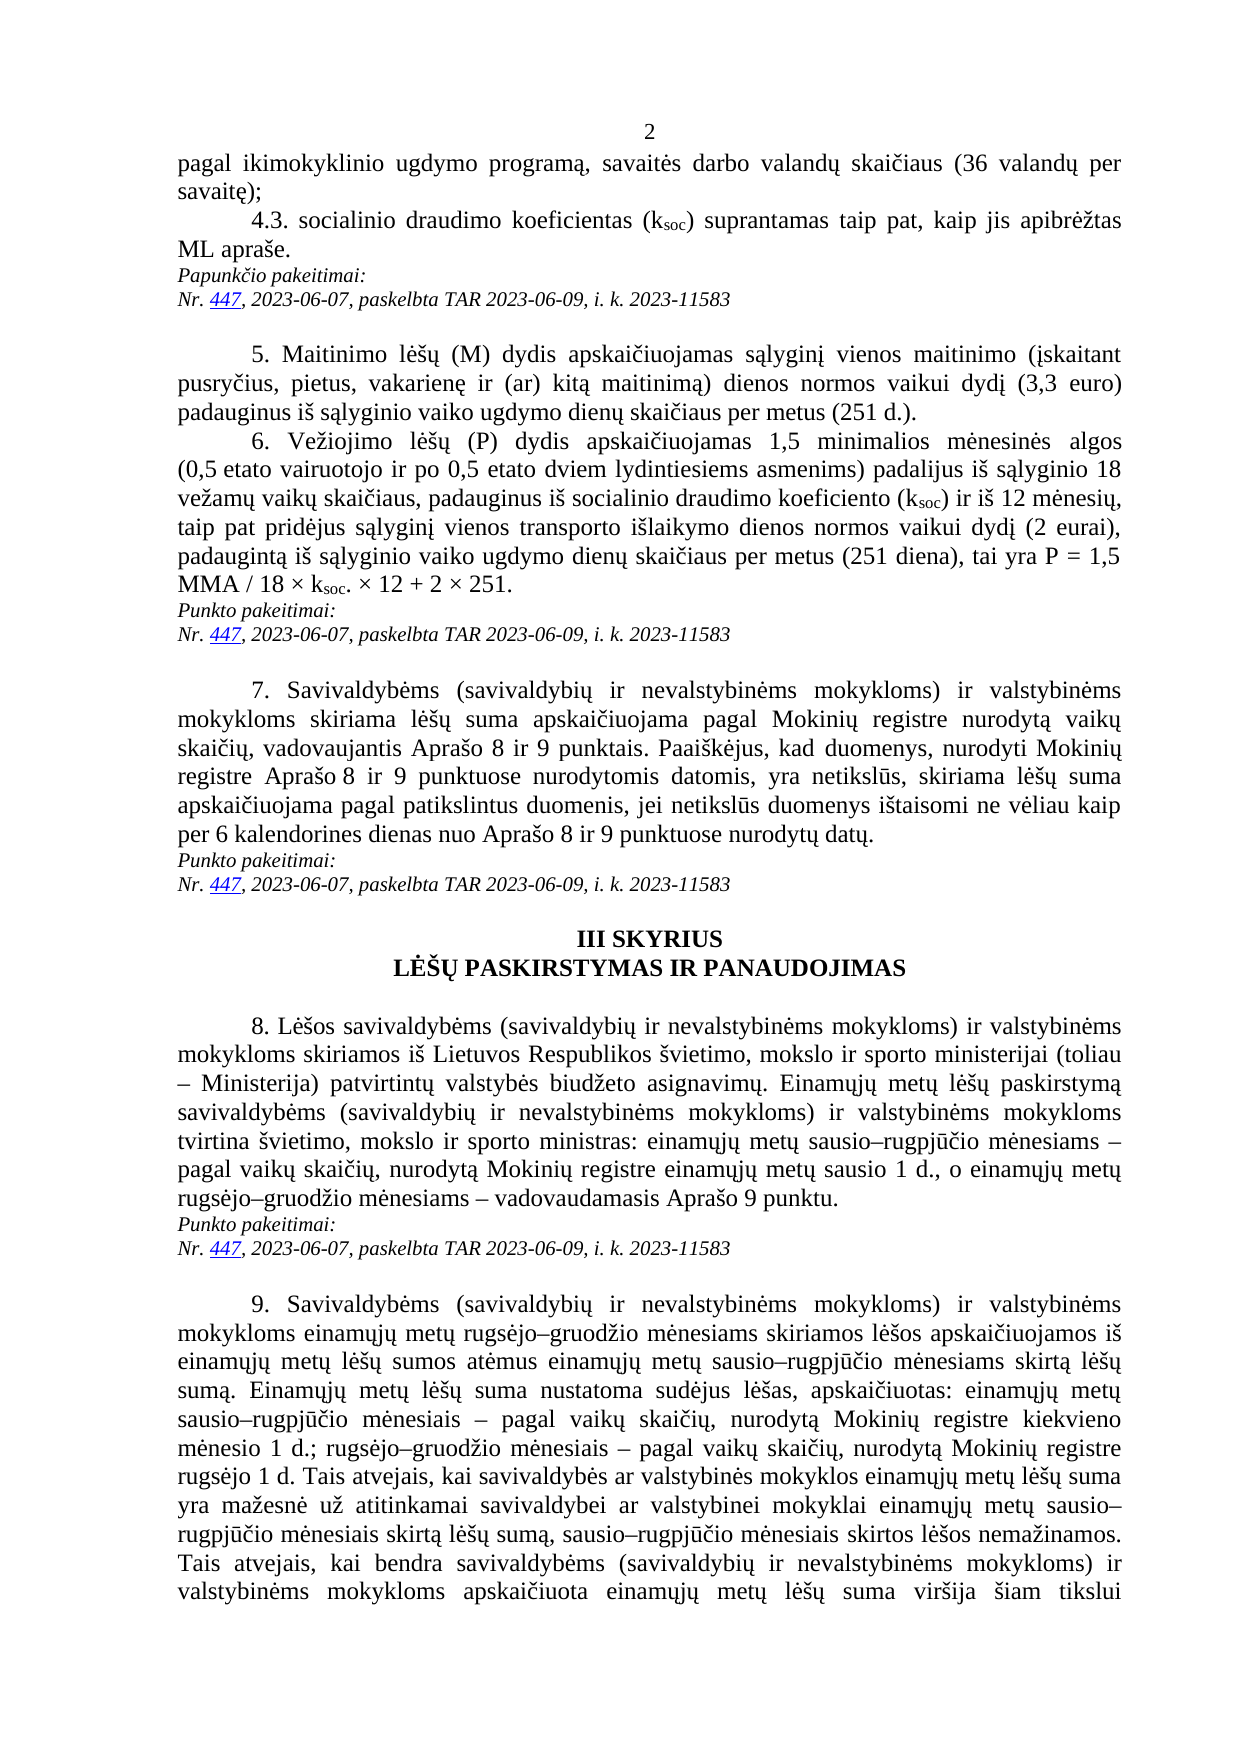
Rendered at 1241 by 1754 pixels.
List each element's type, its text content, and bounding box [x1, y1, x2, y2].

text Punkto pakeitimai: [177, 598, 1122, 622]
text III SKYRIUS [177, 924, 1122, 953]
text Nr. 447, 2023-06-07, paskelbta TAR 2023-06-09, i. k. 2023-11583 [177, 1236, 1122, 1260]
text 6. Vežiojimo lėšų (P) dydis apskaičiuojamas 1,5 minimalios mėnesinės algos (0,5 etato vairuotojo ir po 0,5 etato dviem lydintiesiems asmenims) padalijus iš sąlyginio 18 vežamų vaikų skaičiaus, padauginus iš socialinio draudimo koeficiento (ksoc) ir iš 12 mėnesių, taip pat pridėjus sąlyginį vienos transporto išlaikymo dienos normos vaikui dydį (2 eurai), padaugintą iš sąlyginio vaiko ugdymo dienų skaičiaus per metus (251 diena), tai yra P = 1,5 MMA / 18 × ksoc. × 12 + 2 × 251. [177, 426, 1122, 598]
text 5. Maitinimo lėšų (M) dydis apskaičiuojamas sąlyginį vienos maitinimo (įskaitant pusryčius, pietus, vakarienę ir (ar) kitą maitinimą) dienos normos vaikui dydį (3,3 euro) padauginus iš sąlyginio vaiko ugdymo dienų skaičiaus per metus (251 d.). [177, 339, 1122, 426]
text LĖŠŲ PASKIRSTYMAS IR PANAUDOJIMAS [177, 953, 1122, 982]
text pagal ikimokyklinio ugdymo programą, savaitės darbo valandų skaičiaus (36 valandų per savaitę); [177, 148, 1122, 205]
text Nr. 447, 2023-06-07, paskelbta TAR 2023-06-09, i. k. 2023-11583 [177, 622, 1122, 646]
text 8. Lėšos savivaldybėms (savivaldybių ir nevalstybinėms mokykloms) ir valstybinėms mokykloms skiriamos iš Lietuvos Respublikos švietimo, mokslo ir sporto ministerijai (toliau – Ministerija) patvirtintų valstybės biudžeto asignavimų. Einamųjų metų lėšų paskirstymą savivaldybėms (savivaldybių ir nevalstybinėms mokykloms) ir valstybinėms mokykloms tvirtina švietimo, mokslo ir sporto ministras: einamųjų metų sausio–rugpjūčio mėnesiams – pagal vaikų skaičių, nurodytą Mokinių registre einamųjų metų sausio 1 d., o einamųjų metų rugsėjo–gruodžio mėnesiams – vadovaudamasis Aprašo 9 punktu. [177, 1011, 1122, 1212]
text Punkto pakeitimai: [177, 1212, 1122, 1236]
text 4.3. socialinio draudimo koeficientas (ksoc) suprantamas taip pat, kaip jis apibrėžtas ML apraše. [177, 205, 1122, 263]
text Nr. 447, 2023-06-07, paskelbta TAR 2023-06-09, i. k. 2023-11583 [177, 872, 1122, 896]
text 7. Savivaldybėms (savivaldybių ir nevalstybinėms mokykloms) ir valstybinėms mokykloms skiriama lėšų suma apskaičiuojama pagal Mokinių registre nurodytą vaikų skaičių, vadovaujantis Aprašo 8 ir 9 punktais. Paaiškėjus, kad duomenys, nurodyti Mokinių registre Aprašo 8 ir 9 punktuose nurodytomis datomis, yra netikslūs, skiriama lėšų suma apskaičiuojama pagal patikslintus duomenis, jei netikslūs duomenys ištaisomi ne vėliau kaip per 6 kalendorines dienas nuo Aprašo 8 ir 9 punktuose nurodytų datų. [177, 675, 1122, 848]
text Nr. 447, 2023-06-07, paskelbta TAR 2023-06-09, i. k. 2023-11583 [177, 287, 1122, 311]
text 9. Savivaldybėms (savivaldybių ir nevalstybinėms mokykloms) ir valstybinėms mokykloms einamųjų metų rugsėjo–gruodžio mėnesiams skiriamos lėšos apskaičiuojamos iš einamųjų metų lėšų sumos atėmus einamųjų metų sausio–rugpjūčio mėnesiams skirtą lėšų sumą. Einamųjų metų lėšų suma nustatoma sudėjus lėšas, apskaičiuotas: einamųjų metų sausio–rugpjūčio mėnesiais – pagal vaikų skaičių, nurodytą Mokinių registre kiekvieno mėnesio 1 d.; rugsėjo–gruodžio mėnesiais – pagal vaikų skaičių, nurodytą Mokinių registre rugsėjo 1 d. Tais atvejais, kai savivaldybės ar valstybinės mokyklos einamųjų metų lėšų suma yra mažesnė už atitinkamai savivaldybei ar valstybinei mokyklai einamųjų metų sausio–rugpjūčio mėnesiais skirtą lėšų sumą, sausio–rugpjūčio mėnesiais skirtos lėšos nemažinamos. Tais atvejais, kai bendra savivaldybėms (savivaldybių ir nevalstybinėms mokykloms) ir valstybinėms mokykloms apskaičiuota einamųjų metų lėšų suma viršija šiam tikslui [177, 1289, 1122, 1605]
text Punkto pakeitimai: [177, 848, 1122, 872]
text Papunkčio pakeitimai: [177, 263, 1122, 287]
